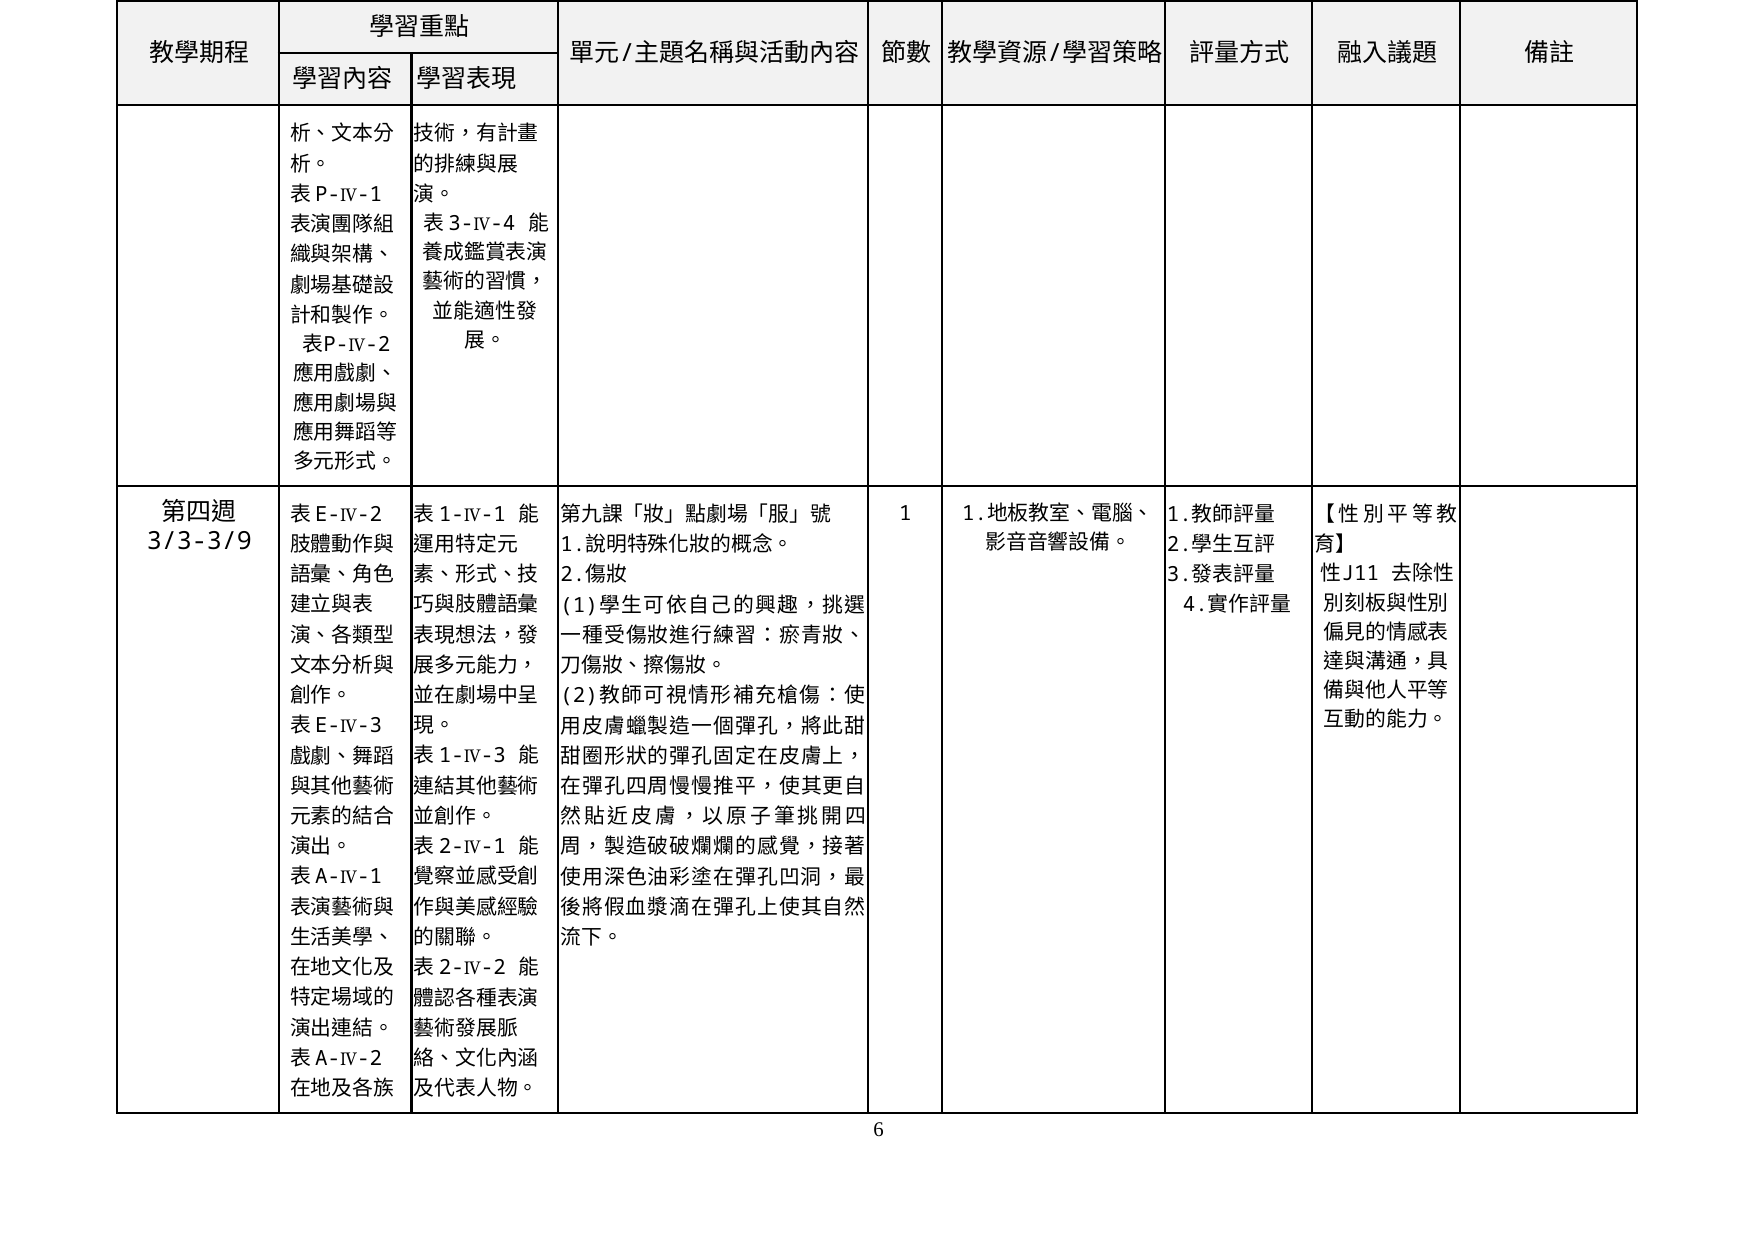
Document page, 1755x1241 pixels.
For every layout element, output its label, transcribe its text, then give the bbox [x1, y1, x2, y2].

table_cell [559, 106, 867, 484]
table_header 節數 [869, 2, 941, 104]
table_header 學習重點 [280, 2, 557, 52]
table_cell 1.地板教室、電腦、影音音響設備。 [943, 487, 1164, 1112]
table_cell 表1-Ⅳ-1 能運用特定元素、形式、技巧與肢體語彙表現想法，發展多元能力，並在劇場中呈現。 表1-Ⅳ-3 能連結其他藝術並創作。 表2-Ⅳ-1 能覺察並感受創作與美感經驗的關聯。 表2-Ⅳ-2 能體認各種表演藝術發展脈絡、文化內涵及代表人物。 [413, 487, 557, 1112]
table_cell 【性別平等教育】 性J11 去除性別刻板與性別偏見的情感表達與溝通，具備與他人平等互動的能力。 [1313, 487, 1459, 1112]
table_header 教學資源/學習策略 [943, 2, 1164, 104]
table_cell 表E-Ⅳ-2 肢體動作與語彙、角色建立與表演、各類型文本分析與創作。 表E-Ⅳ-3 戲劇、舞蹈與其他藝術元素的結合演出。 表A-Ⅳ-1 表演藝術與生活美學、在地文化及特定場域的演出連結。 表A-Ⅳ-2 在地及各族 [280, 487, 410, 1112]
table_cell 第九課「妝」點劇場「服」號 1.說明特殊化妝的概念。 2.傷妝 (1)學生可依自己的興趣，挑選一種受傷妝進行練習：瘀青妝、刀傷妝、擦傷妝。 (2)教師可視情形補充槍傷：使用皮膚蠟製造一個彈孔，將此甜甜圈形狀的彈孔固定在皮膚上，在彈孔四周慢慢推平，使其更自然貼近皮膚，以原子筆挑開四周，製造破破爛爛的感覺，接著使用深色油彩塗在彈孔凹洞，最後將假血漿滴在彈孔上使其自然流下。 [559, 487, 867, 1112]
table_header 融入議題 [1313, 2, 1459, 104]
table_cell 1.教師評量 2.學生互評 3.發表評量 4.實作評量 [1166, 487, 1311, 1112]
table_cell 技術，有計畫的排練與展演。 表3-Ⅳ-4 能養成鑑賞表演藝術的習慣，並能適性發展。 [413, 106, 557, 484]
table_cell [1313, 106, 1459, 484]
table_cell 第四週 3/3-3/9 [118, 487, 278, 1112]
table_cell [118, 106, 278, 484]
table_cell 1 [869, 487, 941, 1112]
table_header 教學期程 [118, 2, 278, 104]
table_cell 學習內容 [280, 54, 410, 104]
table_cell 析、文本分析。 表P-Ⅳ-1 表演團隊組織與架構、劇場基礎設計和製作。 表P-Ⅳ-2 應用戲劇、應用劇場與應用舞蹈等多元形式。 [280, 106, 410, 484]
table_cell [1166, 106, 1311, 484]
table_header 備註 [1461, 2, 1636, 104]
table_cell [943, 106, 1164, 484]
table_header 評量方式 [1166, 2, 1311, 104]
table_cell 學習表現 [413, 54, 557, 104]
table_cell [869, 106, 941, 484]
table_header 單元/主題名稱與活動內容 [559, 2, 867, 104]
table_cell [1461, 106, 1636, 484]
table_cell [1461, 487, 1636, 1112]
